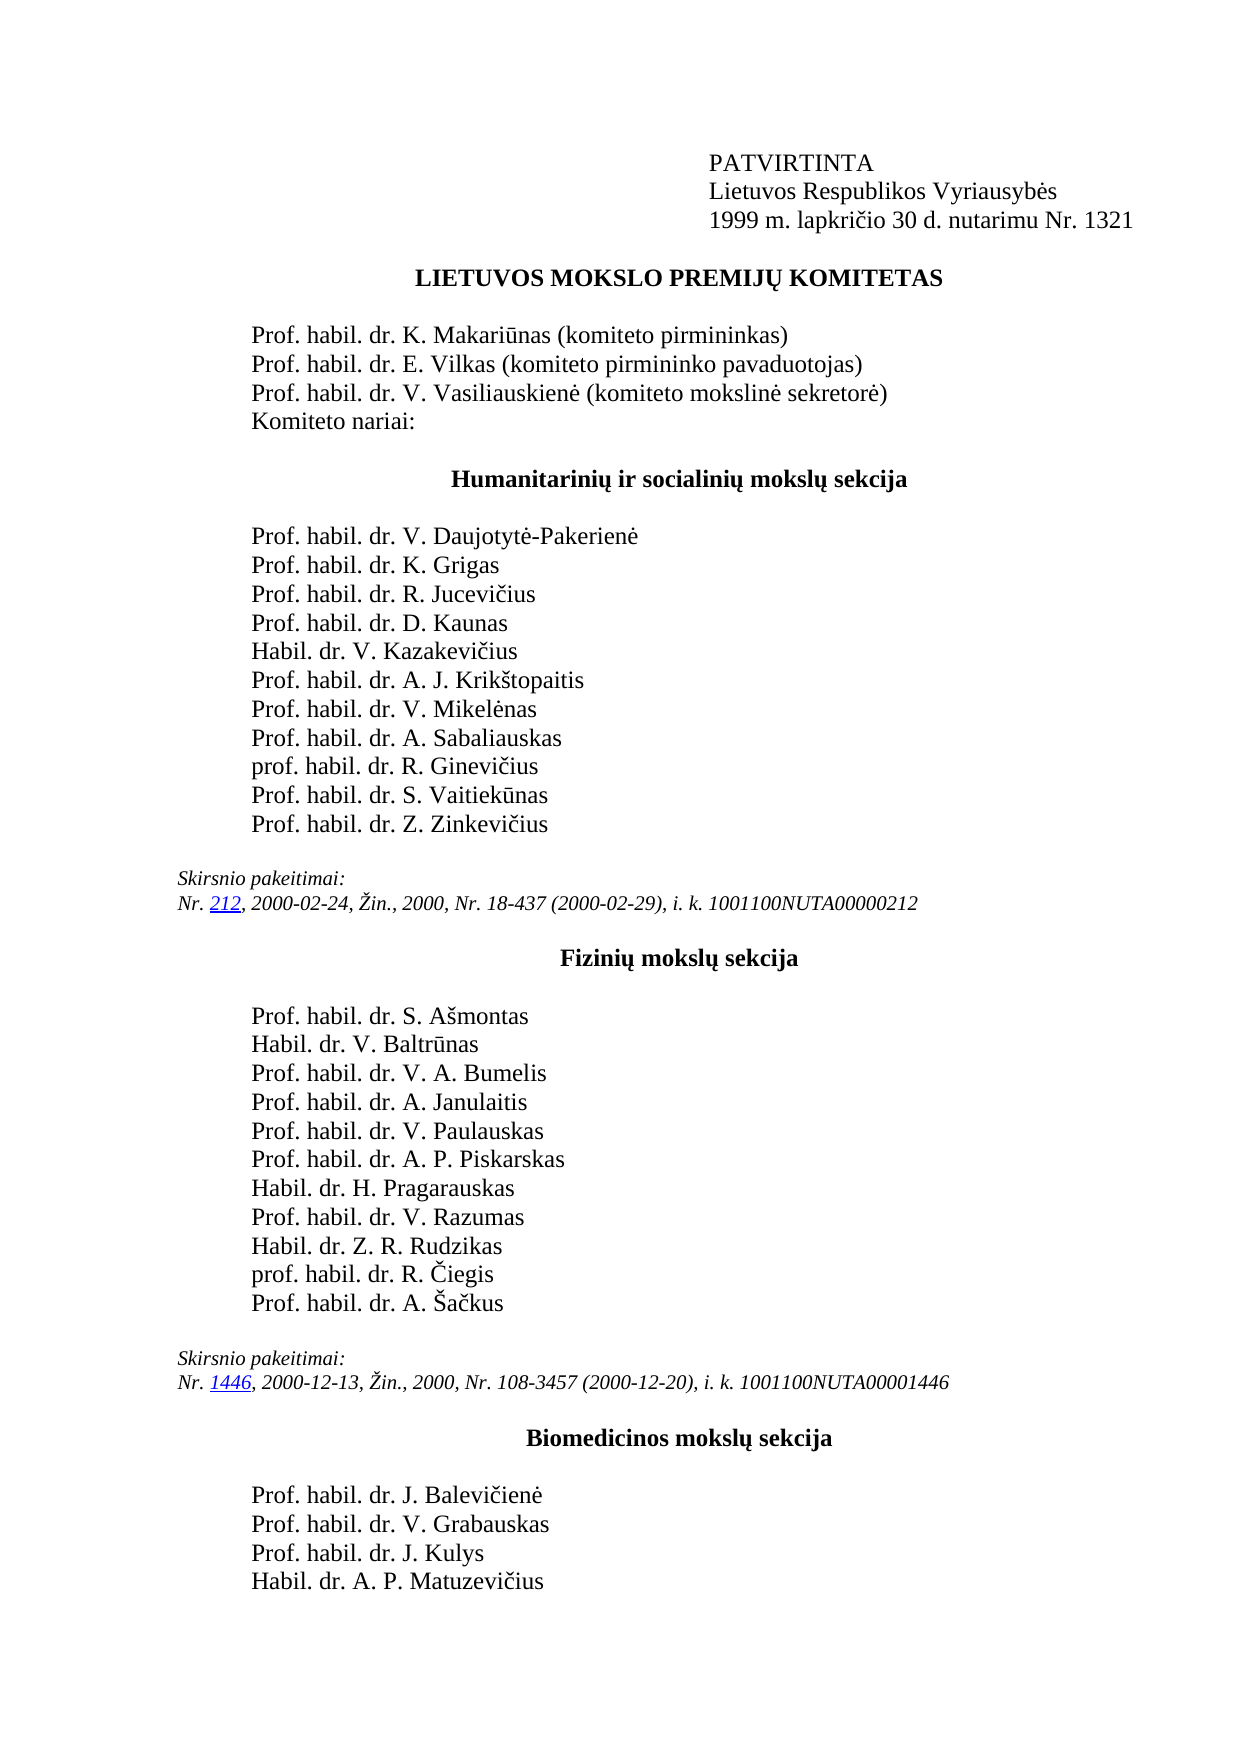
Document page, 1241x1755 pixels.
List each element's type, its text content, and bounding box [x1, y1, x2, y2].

text Habil. dr. Z. R. Rudzikas [177, 1231, 1181, 1259]
text Prof. habil. dr. A. Sabaliauskas [177, 723, 1181, 751]
text Prof. habil. dr. V. A. Bumelis [177, 1058, 1181, 1087]
text Habil. dr. H. Pragarauskas [177, 1173, 1181, 1202]
text Patvirtinta [177, 148, 1181, 176]
text Skirsnio pakeitimai: [177, 1346, 1181, 1370]
text Prof. habil. dr. A. Janulaitis [177, 1087, 1181, 1116]
text Prof. habil. dr. V. Razumas [177, 1202, 1181, 1231]
text Komiteto nariai: [177, 406, 1181, 435]
text Prof. habil. dr. D. Kaunas [177, 608, 1181, 636]
text Habil. dr. V. Baltrūnas [177, 1029, 1181, 1058]
text prof. habil. dr. R. Ginevičius [177, 751, 1181, 780]
text Prof. habil. dr. E. Vilkas (komiteto pirmininko pavaduotojas) [177, 349, 1181, 378]
text Nr. 1446, 2000-12-13, Žin., 2000, Nr. 108-3457 (2000-12-20), i. k. 1001100NUTA00001446 [177, 1370, 1181, 1394]
text Prof. habil. dr. J. Kulys [177, 1538, 1181, 1566]
text Skirsnio pakeitimai: [177, 866, 1181, 890]
text Prof. habil. dr. V. Daujotytė-Pakerienė [177, 521, 1181, 550]
text Humanitarinių ir socialinių mokslų sekcija [177, 464, 1181, 493]
text Prof. habil. dr. V. Vasiliauskienė (komiteto mokslinė sekretorė) [177, 378, 1181, 406]
text Prof. habil. dr. K. Makariūnas (komiteto pirmininkas) [177, 320, 1181, 349]
text Nr. 212, 2000-02-24, Žin., 2000, Nr. 18-437 (2000-02-29), i. k. 1001100NUTA00000212 [177, 890, 1181, 914]
text prof. habil. dr. R. Čiegis [177, 1259, 1181, 1288]
text Prof. habil. dr. S. Vaitiekūnas [177, 780, 1181, 809]
text Prof. habil. dr. K. Grigas [177, 550, 1181, 579]
text Prof. habil. dr. A. P. Piskarskas [177, 1144, 1181, 1173]
text Prof. habil. dr. S. Ašmontas [177, 1001, 1181, 1029]
text Fizinių mokslų sekcija [177, 943, 1181, 972]
text Prof. habil. dr. V. Paulauskas [177, 1116, 1181, 1144]
text Biomedicinos mokslų sekcija [177, 1423, 1181, 1451]
text Prof. habil. dr. Z. Zinkevičius [177, 809, 1181, 838]
text Habil. dr. V. Kazakevičius [177, 636, 1181, 665]
text Prof. habil. dr. A. J. Krikštopaitis [177, 665, 1181, 694]
text Lietuvos Respublikos Vyriausybės [177, 176, 1181, 205]
text Prof. habil. dr. J. Balevičienė [177, 1480, 1181, 1509]
text Prof. habil. dr. R. Jucevičius [177, 579, 1181, 608]
text Habil. dr. A. P. Matuzevičius [177, 1566, 1181, 1595]
text Prof. habil. dr. V. Grabauskas [177, 1509, 1181, 1538]
text Prof. habil. dr. V. Mikelėnas [177, 694, 1181, 723]
text Prof. habil. dr. A. Šačkus [177, 1288, 1181, 1317]
text 1999 m. lapkričio 30 d. nutarimu Nr. 1321 [177, 205, 1181, 234]
text LIETUVOS MOKSLO PREMIJŲ KOMITETAS [177, 263, 1181, 291]
